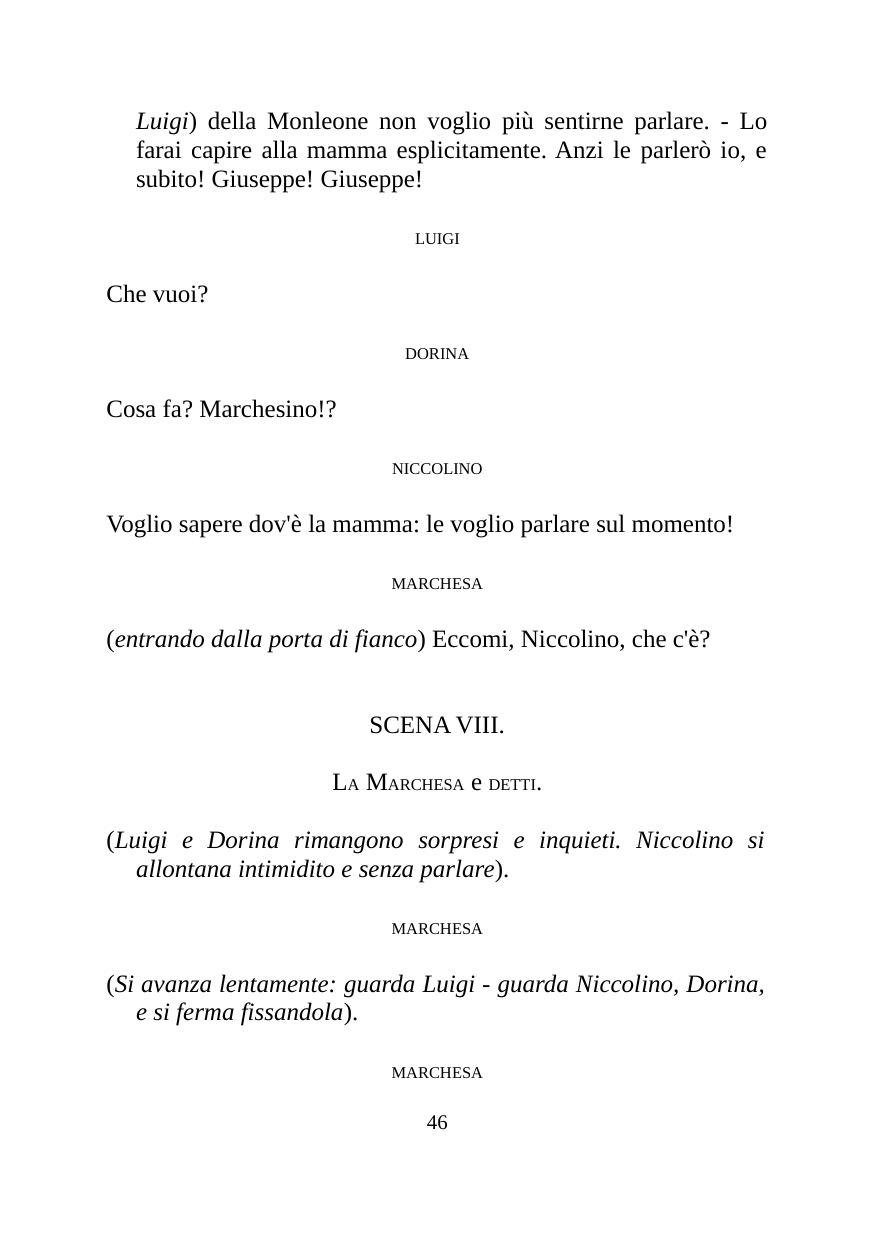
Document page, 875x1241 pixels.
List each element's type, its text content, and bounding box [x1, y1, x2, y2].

text (entrando dalla porta di fianco) Eccomi, Niccolino, che c'è? [106, 624, 768, 652]
text niccolino [106, 451, 768, 480]
text marchesa [106, 1055, 768, 1084]
text La Marchesa e detti. [106, 767, 768, 796]
text dorina [106, 336, 768, 365]
text SCENA VIII. [106, 710, 768, 739]
text Luigi) della Monleone non voglio più sentirne parlare. - Lo farai capire alla mamma esplicitamente. Anzi le parlerò io, e subito! Giuseppe! Giuseppe! [106, 106, 768, 192]
text luigi [106, 221, 768, 250]
text (Luigi e Dorina rimangono sorpresi e inquieti. Niccolino si allontana intimidito e senza parlare). [106, 825, 768, 882]
text Che vuoi? [106, 279, 768, 307]
text marchesa [106, 566, 768, 595]
text marchesa [106, 911, 768, 940]
text (Si avanza lentamente: guarda Luigi - guarda Niccolino, Dorina, e si ferma fissandola). [106, 969, 768, 1026]
text Cosa fa? Marchesino!? [106, 394, 768, 422]
text Voglio sapere dov'è la mamma: le voglio parlare sul momento! [106, 509, 768, 537]
